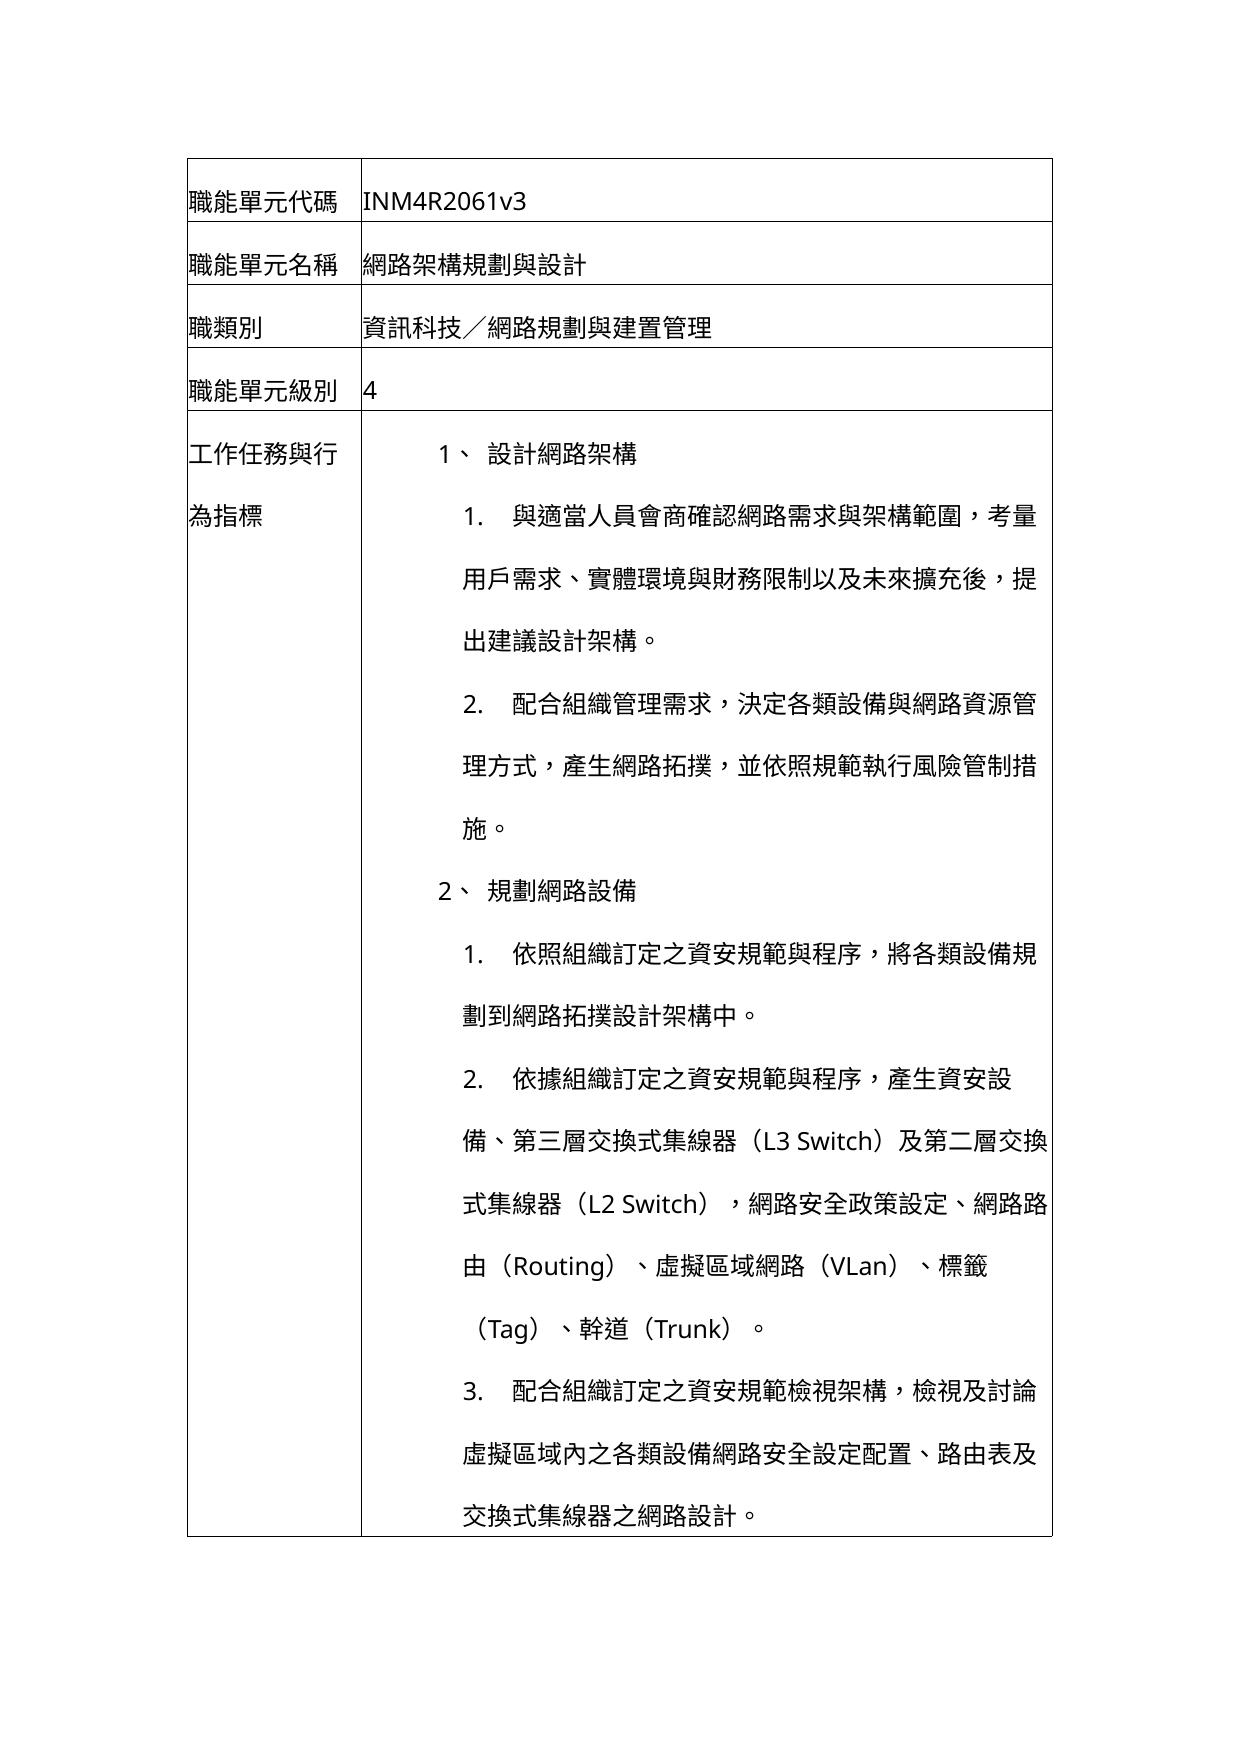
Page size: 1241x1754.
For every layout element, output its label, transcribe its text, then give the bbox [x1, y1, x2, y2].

table_header 職能單元代碼 [188, 159, 361, 221]
table_cell 職能單元名稱 [188, 222, 361, 284]
table_cell 4 [362, 348, 1052, 410]
table_cell 設計網路架構 與適當人員會商確認網路需求與架構範圍，考量用戶需求、實體環境與財務限制以及未來擴充後，提出建議設計架構。 配合組織管理需求，決定各類設備與網路資源管理方式，產生網路拓撲，並依照規範執行風險管制措施。 規劃網路設備 依照組織訂定之資安規範與程序，將各類設備規劃到網路拓撲設計架構中。 依據組織訂定之資安規範與程序，產生資安設備、第三層交換式集線器（L3 Switch）及第二層交換式集線器（L2 Switch），網路安全政策設定、網路路由（Routing）、虛擬區域網路（VLan）、標籤（Tag）、幹道（Trunk）。 配合組織訂定之資安規範檢視架構，檢視及討論虛擬區域內之各類設備網路安全設定配置、路由表及交換式集線器之網路設計。 記錄網路的設計與安裝 依組織訂定之資安規範與程序，記錄並儲存相關設計與安裝資訊。 編寫及建立操作說明、手冊及軟硬體測試方法。 與管理人員會商，依相關安全程序，確保工作現場及其施作人員充分協調安裝設定任務。 [362, 411, 1052, 1536]
table_cell 資訊科技／網路規劃與建置管理 [362, 285, 1052, 347]
table_cell 職能單元級別 [188, 348, 361, 410]
table_cell 職類別 [188, 285, 361, 347]
table_cell 網路架構規劃與設計 [362, 222, 1052, 284]
table_cell 工作任務與行為指標 [188, 411, 361, 1536]
table_header INM4R2061v3 [362, 159, 1052, 221]
